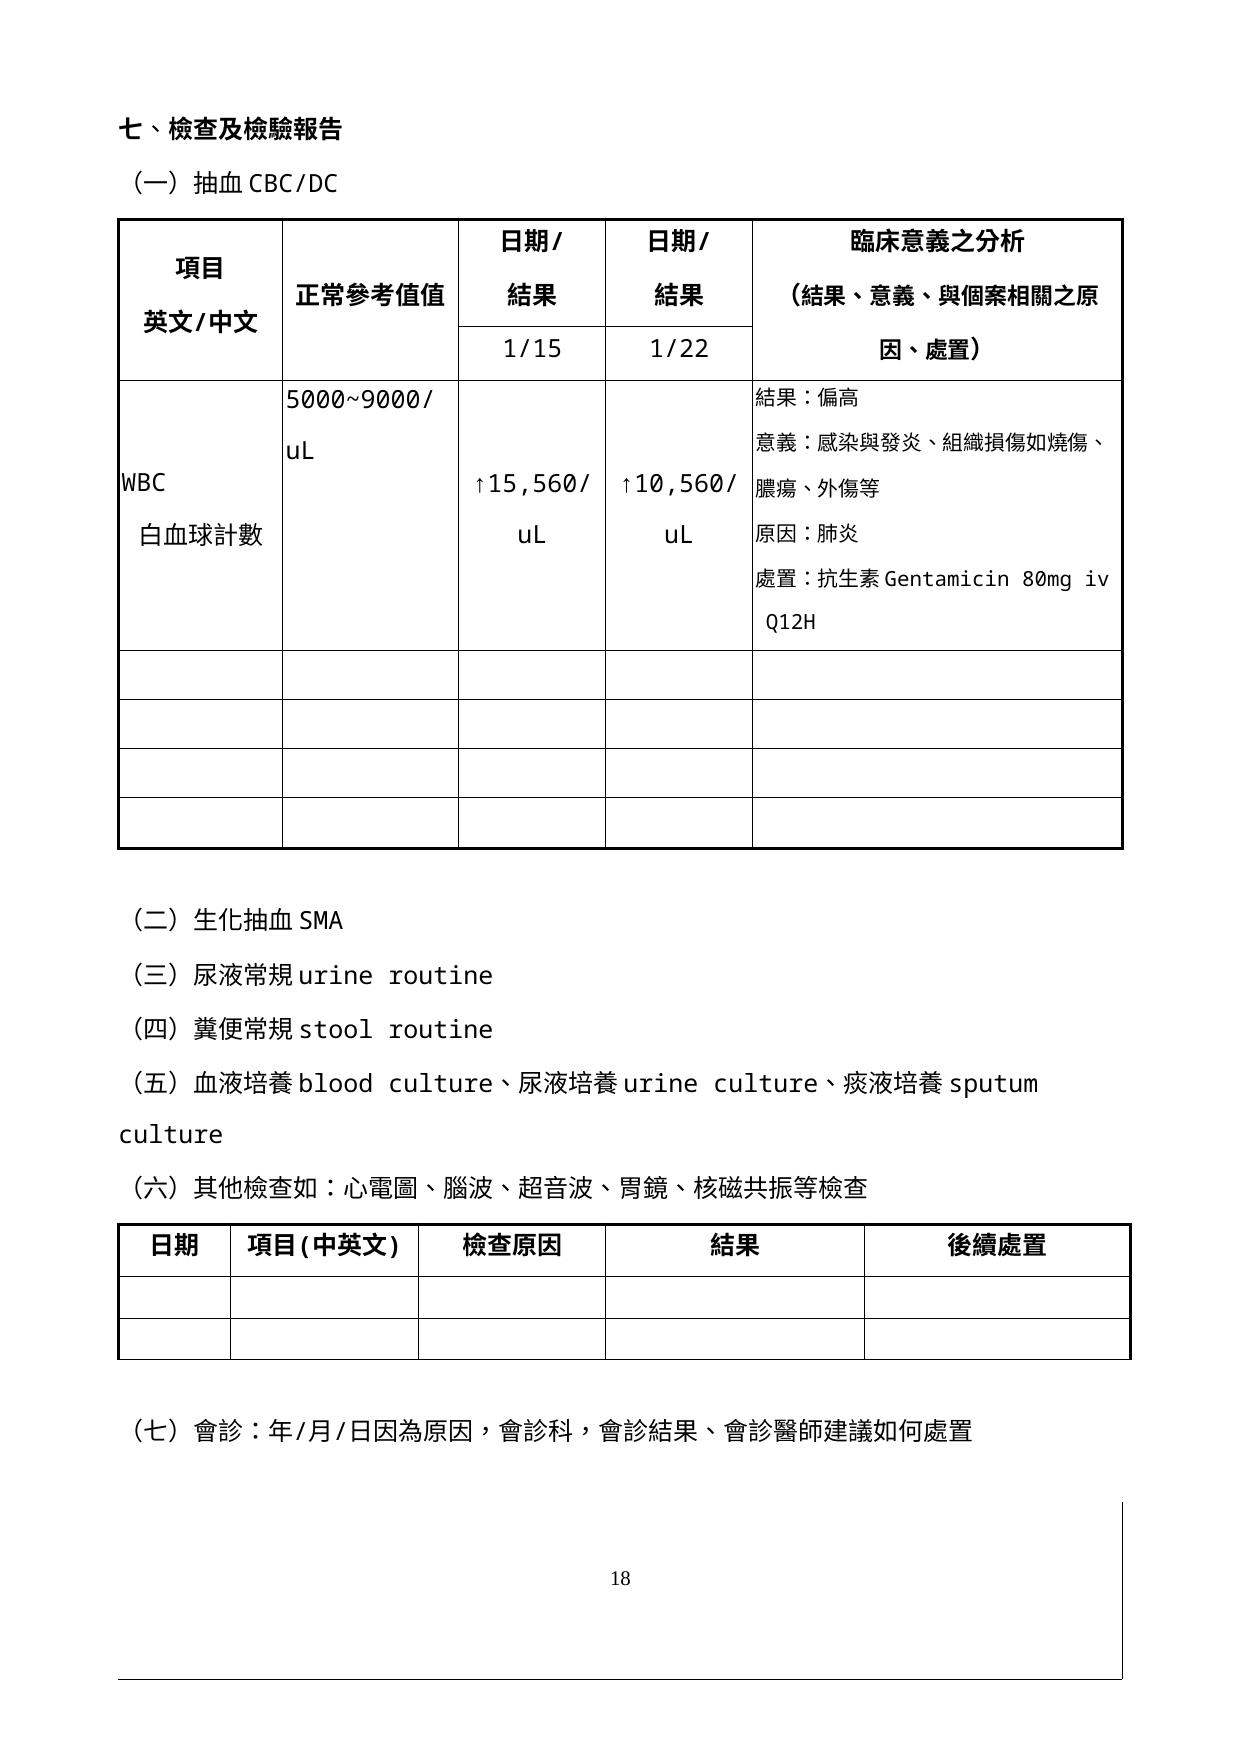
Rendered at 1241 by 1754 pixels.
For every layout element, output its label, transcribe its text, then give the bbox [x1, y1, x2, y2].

text （四）糞便常規stool routine [118, 1009, 1122, 1046]
table_header 結果 [606, 1226, 864, 1276]
text 七、檢查及檢驗報告 [118, 109, 1122, 145]
table_cell 1/15 [459, 327, 605, 380]
text （五）血液培養blood culture、尿液培養urine culture、痰液培養sputum culture [118, 1064, 1122, 1151]
table_cell [459, 749, 605, 797]
table_cell [606, 651, 752, 699]
table_cell [419, 1319, 605, 1359]
text （三）尿液常規urine routine [118, 955, 1122, 991]
text （二）生化抽血SMA [118, 901, 1122, 937]
text （六）其他檢查如：心電圖、腦波、超音波、胃鏡、核磁共振等檢查 [118, 1168, 1122, 1204]
table_cell ↑10,560/uL [606, 381, 752, 650]
table_cell [459, 651, 605, 699]
table_cell ↑15,560/uL [459, 381, 605, 650]
table_cell [606, 1319, 864, 1359]
table_cell [120, 700, 282, 748]
table_cell [459, 798, 605, 847]
table_cell [865, 1319, 1129, 1359]
table_header 項目 英文/中文 [120, 221, 282, 380]
table_cell [606, 798, 752, 847]
table_header 日期/ 結果 [459, 221, 605, 326]
table_header 日期 [120, 1226, 230, 1276]
table_cell [120, 1319, 230, 1359]
table_cell WBC 白血球計數 [120, 381, 282, 650]
table_cell 結果：偏高 意義：感染與發炎、組織損傷如燒傷、膿瘍、外傷等 原因：肺炎 處置：抗生素Gentamicin 80mg iv Q12H [753, 381, 1121, 650]
table_cell [753, 700, 1121, 748]
table_cell 5000~9000/uL [283, 381, 458, 650]
table_cell [283, 651, 458, 699]
table_header 後續處置 [865, 1226, 1129, 1276]
text （七）會診：年/月/日因為原因，會診科，會診結果、會診醫師建議如何處置 [118, 1411, 1122, 1447]
table_cell [120, 749, 282, 797]
table_cell [120, 651, 282, 699]
table_header 檢查原因 [419, 1226, 605, 1276]
table_cell [459, 700, 605, 748]
table_cell [120, 1277, 230, 1318]
table_cell [120, 798, 282, 847]
table_cell [606, 700, 752, 748]
table_header 正常參考值值 [283, 221, 458, 380]
table_cell [283, 700, 458, 748]
table_cell [753, 651, 1121, 699]
table_header 項目(中英文) [231, 1226, 418, 1276]
table_cell [753, 749, 1121, 797]
table_header 日期/ 結果 [606, 221, 752, 326]
table_cell [753, 798, 1121, 847]
table_cell [231, 1319, 418, 1359]
table_cell [606, 749, 752, 797]
table_cell 1/22 [606, 327, 752, 380]
table_cell [283, 749, 458, 797]
table_cell [419, 1277, 605, 1318]
text （一）抽血CBC/DC [118, 163, 1122, 200]
table_cell [865, 1277, 1129, 1318]
table_cell [606, 1277, 864, 1318]
table_header 臨床意義之分析 （結果、意義、與個案相關之原因、處置） [753, 221, 1121, 380]
table_cell [283, 798, 458, 847]
table_cell [231, 1277, 418, 1318]
